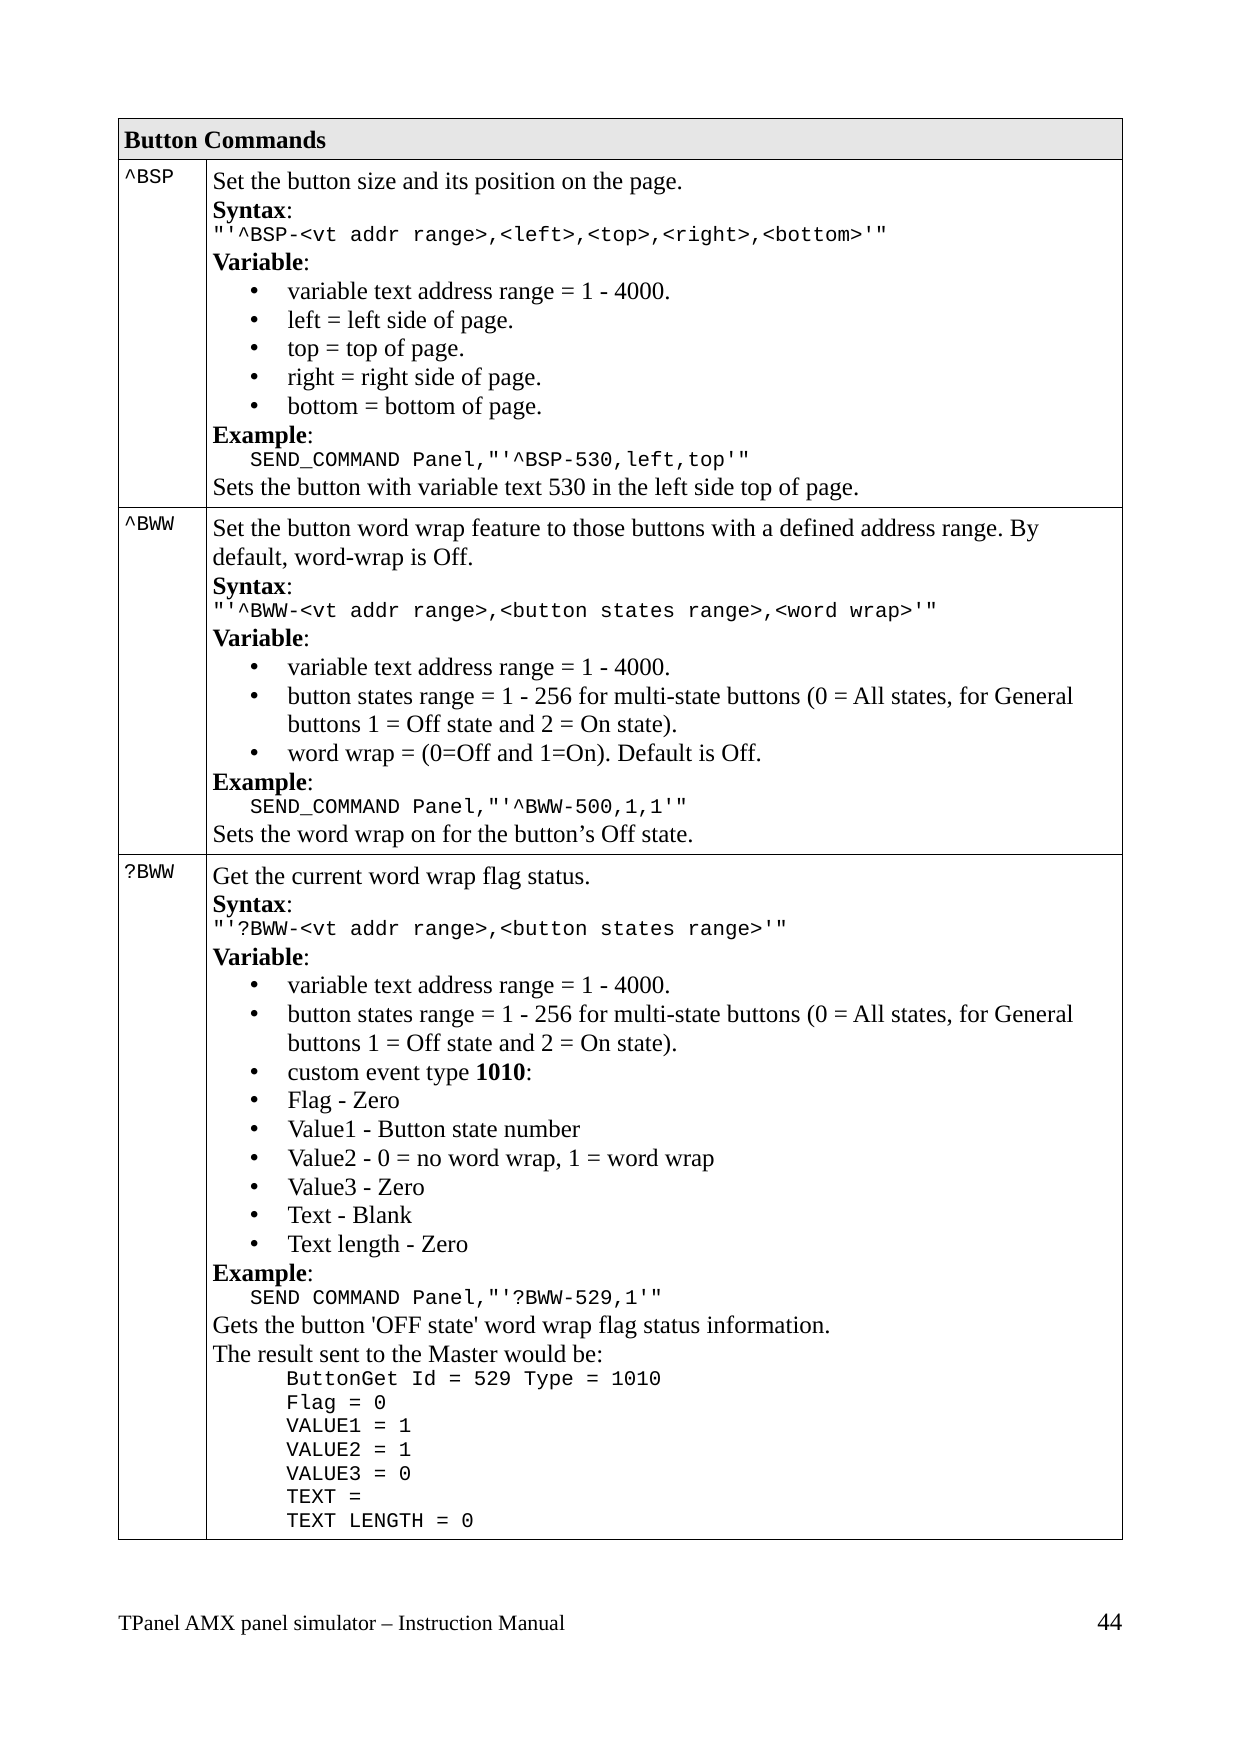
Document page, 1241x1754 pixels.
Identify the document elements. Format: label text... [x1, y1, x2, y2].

table_cell Set the button word wrap feature to those buttons with a defined address range. By default, word-wrap is Off. Syntax: "'^BWW-<vt addr range>,<button states range>,<word wrap>'" Variable: variable text address range = 1 - 4000. button states range = 1 - 256 for multi-state buttons (0 = All states, for General buttons 1 = Off state and 2 = On state). word wrap = (0=Off and 1=On). Default is Off. Example: SEND_COMMAND Panel,"'^BWW-500,1,1'" Sets the word wrap on for the button’s Off state. [207, 508, 1122, 854]
table_cell ^BWW [119, 508, 206, 854]
table_cell Get the current word wrap flag status. Syntax: "'?BWW-<vt addr range>,<button states range>'" Variable: variable text address range = 1 - 4000. button states range = 1 - 256 for multi-state buttons (0 = All states, for General buttons 1 = Off state and 2 = On state). custom event type 1010: Flag - Zero Value1 - Button state number Value2 - 0 = no word wrap, 1 = word wrap Value3 - Zero Text - Blank Text length - Zero Example: SEND COMMAND Panel,"'?BWW-529,1'" Gets the button 'OFF state' word wrap flag status information. The result sent to the Master would be: ButtonGet Id = 529 Type = 1010 Flag = 0 VALUE1 = 1 VALUE2 = 1 VALUE3 = 0 TEXT = TEXT LENGTH = 0 [207, 855, 1122, 1539]
table_cell ?BWW [119, 855, 206, 1539]
table_cell ^BSP [119, 160, 206, 507]
table_header Button Commands [119, 119, 1122, 159]
table_cell Set the button size and its position on the page. Syntax: "'^BSP-<vt addr range>,<left>,<top>,<right>,<bottom>'" Variable: variable text address range = 1 - 4000. left = left side of page. top = top of page. right = right side of page. bottom = bottom of page. Example: SEND_COMMAND Panel,"'^BSP-530,left,top'" Sets the button with variable text 530 in the left side top of page. [207, 160, 1122, 507]
